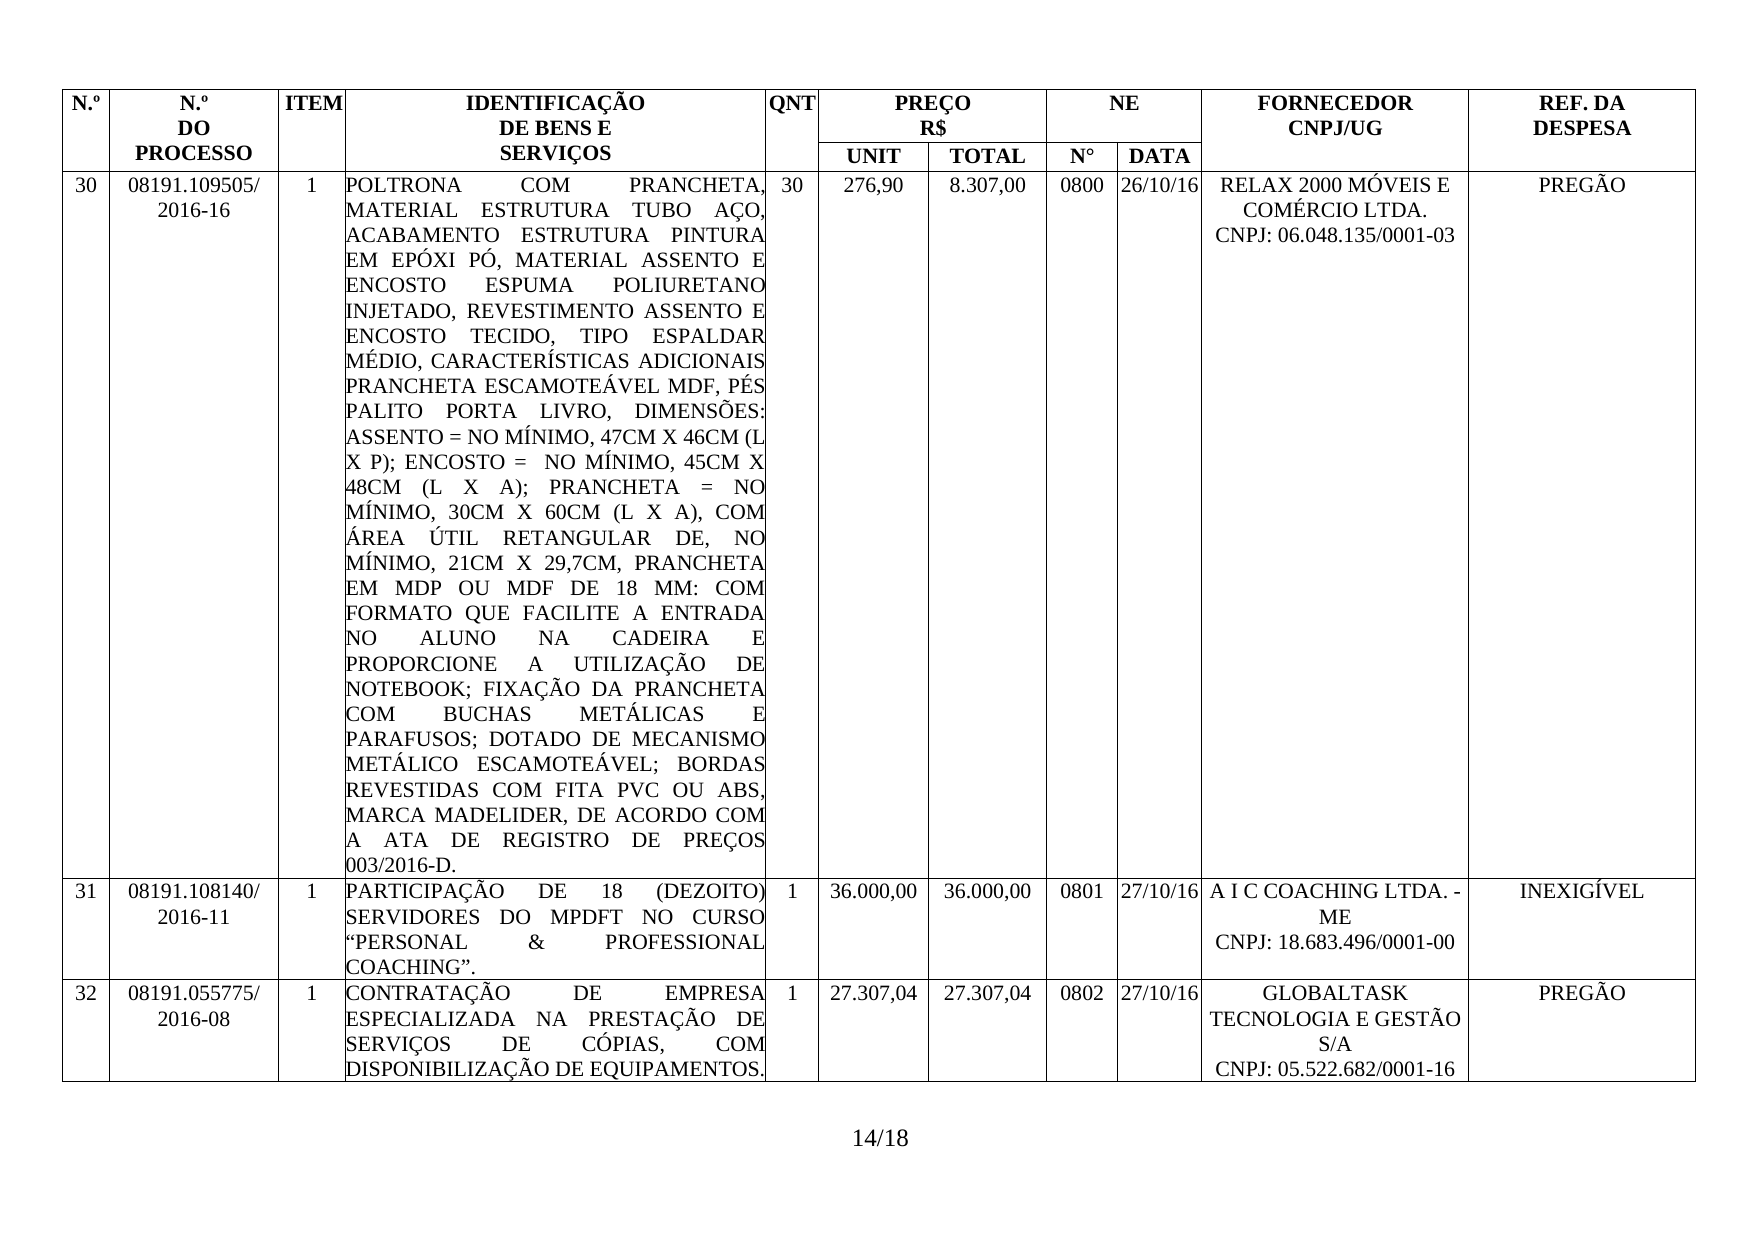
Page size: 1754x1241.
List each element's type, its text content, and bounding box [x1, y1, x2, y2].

table_cell UNIT [819, 143, 928, 171]
table_header NE [1047, 90, 1201, 142]
table_header IDENTIFICAÇÃO DE BENS E SERVIÇOS [346, 90, 765, 171]
table_cell 08191.108140/ 2016-11 [110, 879, 278, 979]
table_cell 1 [279, 879, 345, 979]
table_cell 27/10/16 [1118, 879, 1201, 979]
table_cell N° [1047, 143, 1117, 171]
table_cell 1 [279, 980, 345, 1081]
table_cell 27/10/16 [1118, 980, 1201, 1081]
table_cell 30 [766, 172, 818, 877]
table_cell INEXIGÍVEL [1469, 879, 1695, 979]
table_cell 26/10/16 [1118, 172, 1201, 877]
table_cell 1 [279, 172, 345, 877]
table_cell 276,90 [819, 172, 928, 877]
table_cell 30 [63, 172, 109, 877]
table_header QNT [766, 90, 818, 171]
table_header PREÇO R$ [819, 90, 1046, 142]
table_header N.º [63, 90, 109, 171]
table_cell 36.000,00 [819, 879, 928, 979]
table_cell A I C COACHING LTDA. - ME CNPJ: 18.683.496/0001-00 [1202, 879, 1468, 979]
table_header REF. DA DESPESA [1469, 90, 1695, 171]
table_cell 31 [63, 879, 109, 979]
table_cell PARTICIPAÇÃO DE 18 (DEZOITO) SERVIDORES DO MPDFT NO CURSO “PERSONAL & PROFESSIONAL COACHING”. [346, 879, 765, 979]
table_header ITEM [279, 90, 345, 171]
table_cell POLTRONA COM PRANCHETA, MATERIAL ESTRUTURA TUBO AÇO, ACABAMENTO ESTRUTURA PINTURA EM EPÓXI PÓ, MATERIAL ASSENTO E ENCOSTO ESPUMA POLIURETANO INJETADO, REVESTIMENTO ASSENTO E ENCOSTO TECIDO, TIPO ESPALDAR MÉDIO, CARACTERÍSTICAS ADICIONAIS PRANCHETA ESCAMOTEÁVEL MDF, PÉS PALITO PORTA LIVRO, DIMENSÕES: ASSENTO = NO MÍNIMO, 47CM X 46CM (L X P); ENCOSTO = NO MÍNIMO, 45CM X 48CM (L X A); PRANCHETA = NO MÍNIMO, 30CM X 60CM (L X A), COM ÁREA ÚTIL RETANGULAR DE, NO MÍNIMO, 21CM X 29,7CM, PRANCHETA EM MDP OU MDF DE 18 MM: COM FORMATO QUE FACILITE A ENTRADA NO ALUNO NA CADEIRA E PROPORCIONE A UTILIZAÇÃO DE NOTEBOOK; FIXAÇÃO DA PRANCHETA COM BUCHAS METÁLICAS E PARAFUSOS; DOTADO DE MECANISMO METÁLICO ESCAMOTEÁVEL; BORDAS REVESTIDAS COM FITA PVC OU ABS, MARCA MADELIDER, DE ACORDO COM A ATA DE REGISTRO DE PREÇOS 003/2016-D. [346, 172, 765, 877]
table_cell 08191.109505/ 2016-16 [110, 172, 278, 877]
table_cell CONTRATAÇÃO DE EMPRESA ESPECIALIZADA NA PRESTAÇÃO DE SERVIÇOS DE CÓPIAS, COM DISPONIBILIZAÇÃO DE EQUIPAMENTOS. [346, 980, 765, 1081]
table_cell 08191.055775/ 2016-08 [110, 980, 278, 1081]
table_cell 27.307,04 [929, 980, 1046, 1081]
table_cell 1 [766, 879, 818, 979]
table_cell 0800 [1047, 172, 1117, 877]
table_cell DATA [1118, 143, 1201, 171]
table_header N.º DO PROCESSO [110, 90, 278, 171]
table_cell RELAX 2000 MÓVEIS E COMÉRCIO LTDA. CNPJ: 06.048.135/0001-03 [1202, 172, 1468, 877]
table_cell 32 [63, 980, 109, 1081]
table_header FORNECEDOR CNPJ/UG [1202, 90, 1468, 171]
table_cell 0801 [1047, 879, 1117, 979]
table_cell PREGÃO [1469, 980, 1695, 1081]
table_cell 36.000,00 [929, 879, 1046, 979]
table_cell 1 [766, 980, 818, 1081]
table_cell PREGÃO [1469, 172, 1695, 877]
table_cell TOTAL [929, 143, 1046, 171]
table_cell 0802 [1047, 980, 1117, 1081]
table_cell 27.307,04 [819, 980, 928, 1081]
table_cell GLOBALTASK TECNOLOGIA E GESTÃO S/A CNPJ: 05.522.682/0001-16 [1202, 980, 1468, 1081]
table_cell 8.307,00 [929, 172, 1046, 877]
